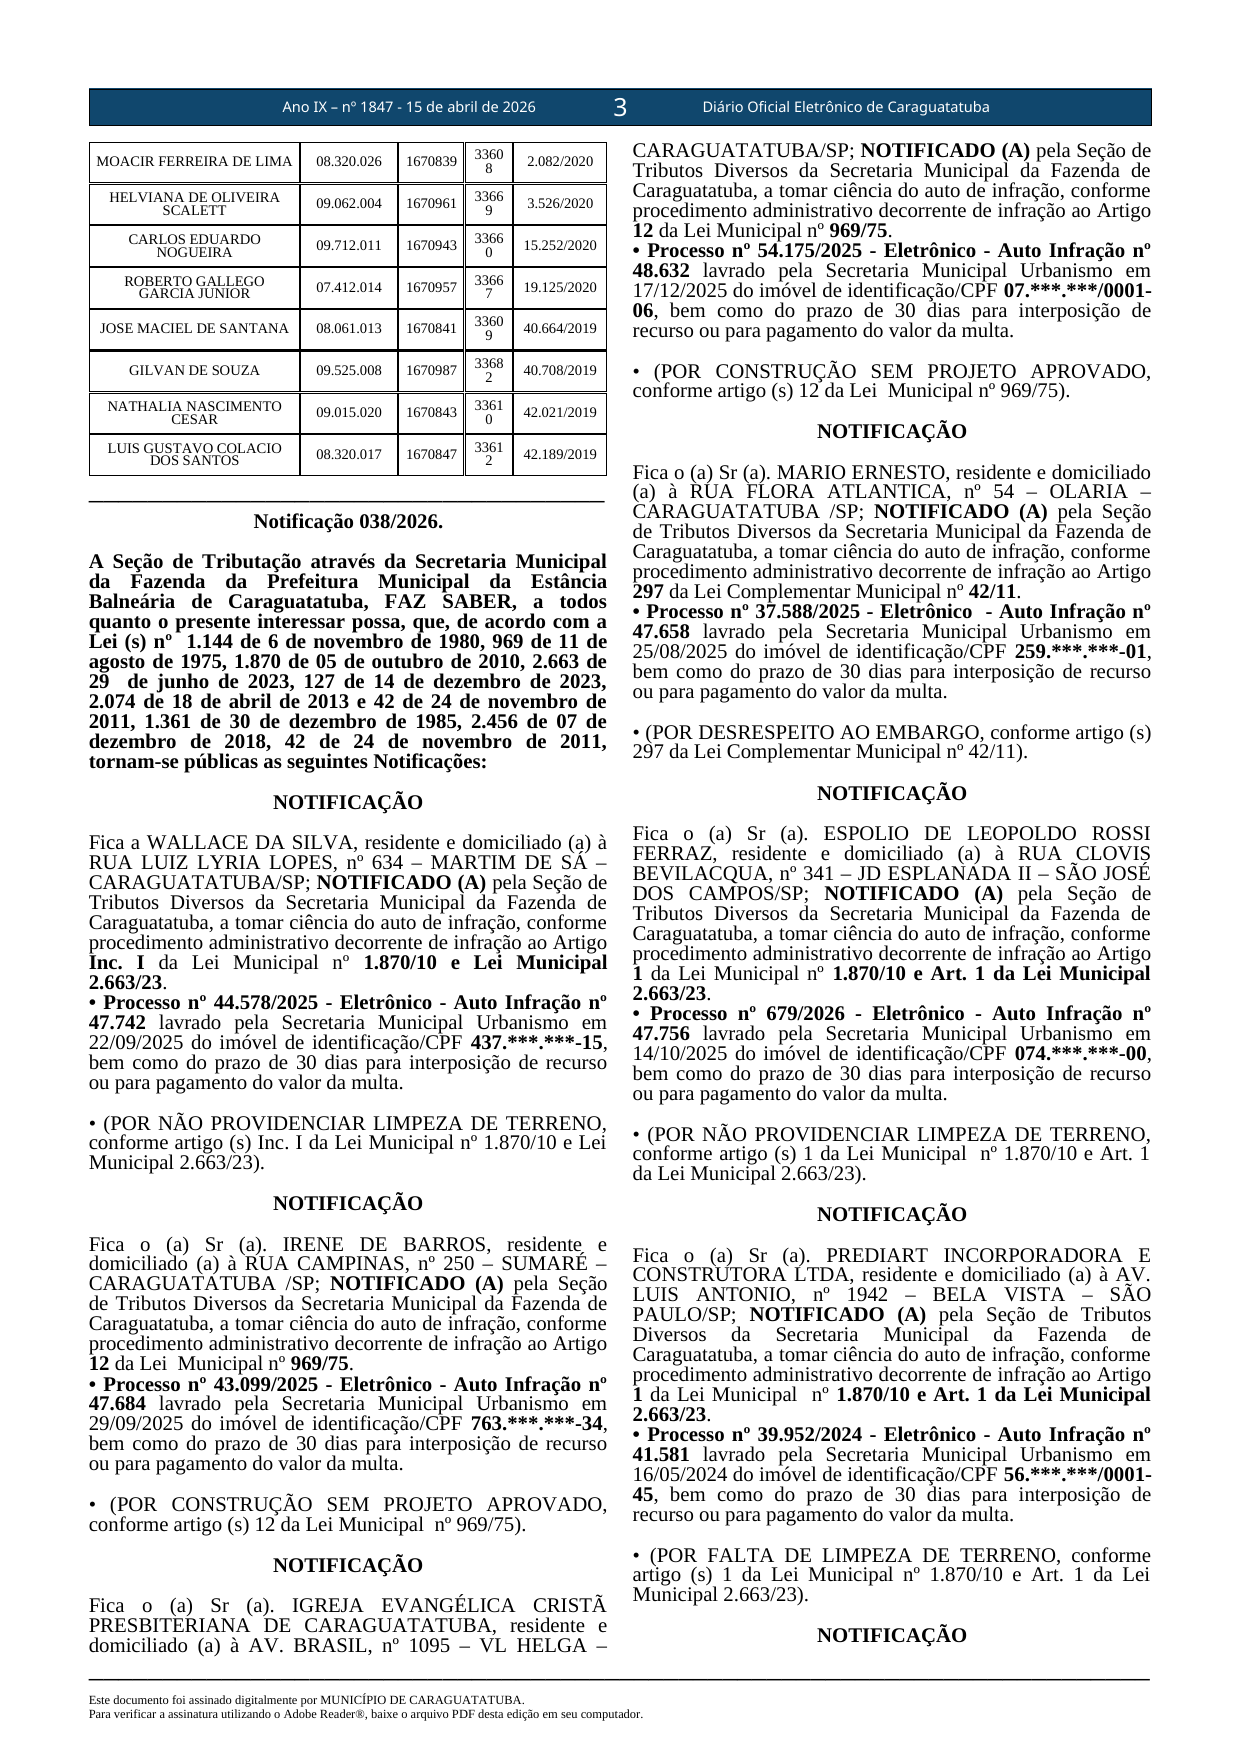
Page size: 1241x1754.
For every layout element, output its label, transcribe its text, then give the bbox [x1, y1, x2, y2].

text NOTIFICAÇÃO [88, 1195, 608, 1215]
text Fica o (a) Sr (a). PREDIART INCORPORADORA E CONSTRUTORA LTDA, residente e domiciliado (a) à AV. LUIS ANTONIO, nº 1942 – BELA VISTA – SÃO PAULO/SP; NOTIFICADO (A) pela Seção de Tributos Diversos da Secretaria Municipal da Fazenda de Caraguatatuba, a tomar ciência do auto de infração, conforme procedimento administrativo decorrente de infração ao Artigo 1 da Lei Municipal nº 1.870/10 e Art. 1 da Lei Municipal 2.663/23. [632, 1246, 1152, 1426]
table_cell LUIS GUSTAVO COLACIO DOS SANTOS [90, 435, 299, 475]
text NOTIFICAÇÃO [632, 1206, 1152, 1226]
table_cell 40.664/2019 [514, 310, 606, 349]
table_cell 09.525.008 [301, 352, 397, 391]
text NOTIFICAÇÃO [88, 1556, 608, 1576]
table_cell 1670841 [399, 310, 463, 349]
text • (POR CONSTRUÇÃO SEM PROJETO APROVADO, conforme artigo (s) 12 da Lei Municipal nº 969/75). [88, 1496, 608, 1536]
text A Seção de Tributação através da Secretaria Municipal da Fazenda da Prefeitura Municipal da Estância Balneária de Caraguatatuba, FAZ SABER, a todos quanto o presente interessar possa, que, de acordo com a Lei (s) nº 1.144 de 6 de novembro de 1980, 969 de 11 de agosto de 1975, 1.870 de 05 de outubro de 2010, 2.663 de 29 de junho de 2023, 127 de 14 de dezembro de 2023, 2.074 de 18 de abril de 2013 e 42 de 24 de novembro de 2011, 1.361 de 30 de dezembro de 1985, 2.456 de 07 de dezembro de 2018, 42 de 24 de novembro de 2011, tornam-se públicas as seguintes Notificações: [88, 553, 608, 773]
text • (POR CONSTRUÇÃO SEM PROJETO APROVADO, conforme artigo (s) 12 da Lei Municipal nº 969/75). [632, 362, 1152, 402]
text CARAGUATATUBA/SP; NOTIFICADO (A) pela Seção de Tributos Diversos da Secretaria Municipal da Fazenda de Caraguatatuba, a tomar ciência do auto de infração, conforme procedimento administrativo decorrente de infração ao Artigo 12 da Lei Municipal nº 969/75. [632, 142, 1152, 242]
table_cell 33608 [466, 143, 512, 182]
table_cell 08.320.026 [301, 143, 397, 182]
table_cell JOSE MACIEL DE SANTANA [90, 310, 299, 349]
table_cell 3.526/2020 [514, 185, 606, 224]
table_cell 2.082/2020 [514, 143, 606, 182]
table_cell 1670957 [399, 268, 463, 308]
table_cell 33610 [466, 394, 512, 433]
table_cell NATHALIA NASCIMENTO CESAR [90, 394, 299, 433]
text • Processo nº 39.952/2024 - Eletrônico - Auto Infração nº 41.581 lavrado pela Secretaria Municipal Urbanismo em 16/05/2024 do imóvel de identificação/CPF 56.***.***/0001-45, bem como do prazo de 30 dias para interposição de recurso ou para pagamento do valor da multa. [632, 1426, 1152, 1526]
text • (POR DESRESPEITO AO EMBARGO, conforme artigo (s) 297 da Lei Complementar Municipal nº 42/11). [632, 724, 1152, 763]
table_cell 1670987 [399, 352, 463, 391]
table_cell 08.061.013 [301, 310, 397, 349]
text Notificação 038/2026. [88, 512, 608, 532]
table_cell 1670961 [399, 185, 463, 224]
table_cell 09.015.020 [301, 394, 397, 433]
table_cell 09.712.011 [301, 226, 397, 266]
text • Processo nº 44.578/2025 - Eletrônico - Auto Infração nº 47.742 lavrado pela Secretaria Municipal Urbanismo em 22/09/2025 do imóvel de identificação/CPF 437.***.***-15, bem como do prazo de 30 dias para interposição de recurso ou para pagamento do valor da multa. [88, 994, 608, 1094]
table_cell 19.125/2020 [514, 268, 606, 308]
text Fica o (a) Sr (a). IRENE DE BARROS, residente e domiciliado (a) à RUA CAMPINAS, nº 250 – SUMARÉ – CARAGUATATUBA /SP; NOTIFICADO (A) pela Seção de Tributos Diversos da Secretaria Municipal da Fazenda de Caraguatatuba, a tomar ciência do auto de infração, conforme procedimento administrativo decorrente de infração ao Artigo 12 da Lei Municipal nº 969/75. [88, 1235, 608, 1375]
table_cell CARLOS EDUARDO NOGUEIRA [90, 226, 299, 266]
text Fica o (a) Sr (a). ESPOLIO DE LEOPOLDO ROSSI FERRAZ, residente e domiciliado (a) à RUA CLOVIS BEVILACQUA, nº 341 – JD ESPLANADA II – SÃO JOSÉ DOS CAMPOS/SP; NOTIFICADO (A) pela Seção de Tributos Diversos da Secretaria Municipal da Fazenda de Caraguatatuba, a tomar ciência do auto de infração, conforme procedimento administrativo decorrente de infração ao Artigo 1 da Lei Municipal nº 1.870/10 e Art. 1 da Lei Municipal 2.663/23. [632, 825, 1152, 1004]
text Fica o (a) Sr (a). IGREJA EVANGÉLICA CRISTÃ PRESBITERIANA DE CARAGUATATUBA, residente e domiciliado (a) à AV. BRASIL, nº 1095 – VL HELGA – [88, 1597, 608, 1657]
table_cell ROBERTO GALLEGO GARCIA JUNIOR [90, 268, 299, 308]
table_cell 33682 [466, 352, 512, 391]
table_cell 1670843 [399, 394, 463, 433]
text • (POR NÃO PROVIDENCIAR LIMPEZA DE TERRENO, conforme artigo (s) 1 da Lei Municipal nº 1.870/10 e Art. 1 da Lei Municipal 2.663/23). [632, 1125, 1152, 1185]
table_cell 33667 [466, 268, 512, 308]
table_cell 15.252/2020 [514, 226, 606, 266]
text • Processo nº 37.588/2025 - Eletrônico - Auto Infração nº 47.658 lavrado pela Secretaria Municipal Urbanismo em 25/08/2025 do imóvel de identificação/CPF 259.***.***-01, bem como do prazo de 30 dias para interposição de recurso ou para pagamento do valor da multa. [632, 603, 1152, 703]
table_cell 33612 [466, 435, 512, 475]
text NOTIFICAÇÃO [632, 784, 1152, 804]
table_cell 42.021/2019 [514, 394, 606, 433]
table_cell MOACIR FERREIRA DE LIMA [90, 143, 299, 182]
text Fica a WALLACE DA SILVA, residente e domiciliado (a) à RUA LUIZ LYRIA LOPES, nº 634 – MARTIM DE SÁ – CARAGUATATUBA/SP; NOTIFICADO (A) pela Seção de Tributos Diversos da Secretaria Municipal da Fazenda de Caraguatatuba, a tomar ciência do auto de infração, conforme procedimento administrativo decorrente de infração ao Artigo Inc. I da Lei Municipal nº 1.870/10 e Lei Municipal 2.663/23. [88, 834, 608, 994]
table_cell 1670847 [399, 435, 463, 475]
text Fica o (a) Sr (a). MARIO ERNESTO, residente e domiciliado (a) à RUA FLORA ATLANTICA, nº 54 – OLARIA – CARAGUATATUBA /SP; NOTIFICADO (A) pela Seção de Tributos Diversos da Secretaria Municipal da Fazenda de Caraguatatuba, a tomar ciência do auto de infração, conforme procedimento administrativo decorrente de infração ao Artigo 297 da Lei Complementar Municipal nº 42/11. [632, 463, 1152, 603]
text NOTIFICAÇÃO [632, 1627, 1152, 1647]
text ─────────────────────────────────── [88, 492, 608, 512]
text • Processo nº 679/2026 - Eletrônico - Auto Infração nº 47.756 lavrado pela Secretaria Municipal Urbanismo em 14/10/2025 do imóvel de identificação/CPF 074.***.***-00, bem como do prazo de 30 dias para interposição de recurso ou para pagamento do valor da multa. [632, 1004, 1152, 1104]
table_cell 33660 [466, 226, 512, 266]
table_cell 1670943 [399, 226, 463, 266]
table_cell 42.189/2019 [514, 435, 606, 475]
text • Processo nº 54.175/2025 - Eletrônico - Auto Infração nº 48.632 lavrado pela Secretaria Municipal Urbanismo em 17/12/2025 do imóvel de identificação/CPF 07.***.***/0001-06, bem como do prazo de 30 dias para interposição de recurso ou para pagamento do valor da multa. [632, 242, 1152, 342]
table_cell 33609 [466, 310, 512, 349]
table_cell 07.412.014 [301, 268, 397, 308]
text • (POR NÃO PROVIDENCIAR LIMPEZA DE TERRENO, conforme artigo (s) Inc. I da Lei Municipal nº 1.870/10 e Lei Municipal 2.663/23). [88, 1114, 608, 1174]
table_cell 08.320.017 [301, 435, 397, 475]
text NOTIFICAÇÃO [88, 793, 608, 813]
table_cell 09.062.004 [301, 185, 397, 224]
text • Processo nº 43.099/2025 - Eletrônico - Auto Infração nº 47.684 lavrado pela Secretaria Municipal Urbanismo em 29/09/2025 do imóvel de identificação/CPF 763.***.***-34, bem como do prazo de 30 dias para interposição de recurso ou para pagamento do valor da multa. [88, 1375, 608, 1475]
table_cell 33669 [466, 185, 512, 224]
table_cell GILVAN DE SOUZA [90, 352, 299, 391]
table_cell HELVIANA DE OLIVEIRA SCALETT [90, 185, 299, 224]
text NOTIFICAÇÃO [632, 423, 1152, 443]
table_cell 40.708/2019 [514, 352, 606, 391]
text • (POR FALTA DE LIMPEZA DE TERRENO, conforme artigo (s) 1 da Lei Municipal nº 1.870/10 e Art. 1 da Lei Municipal 2.663/23). [632, 1547, 1152, 1606]
table_cell 1670839 [399, 143, 463, 182]
